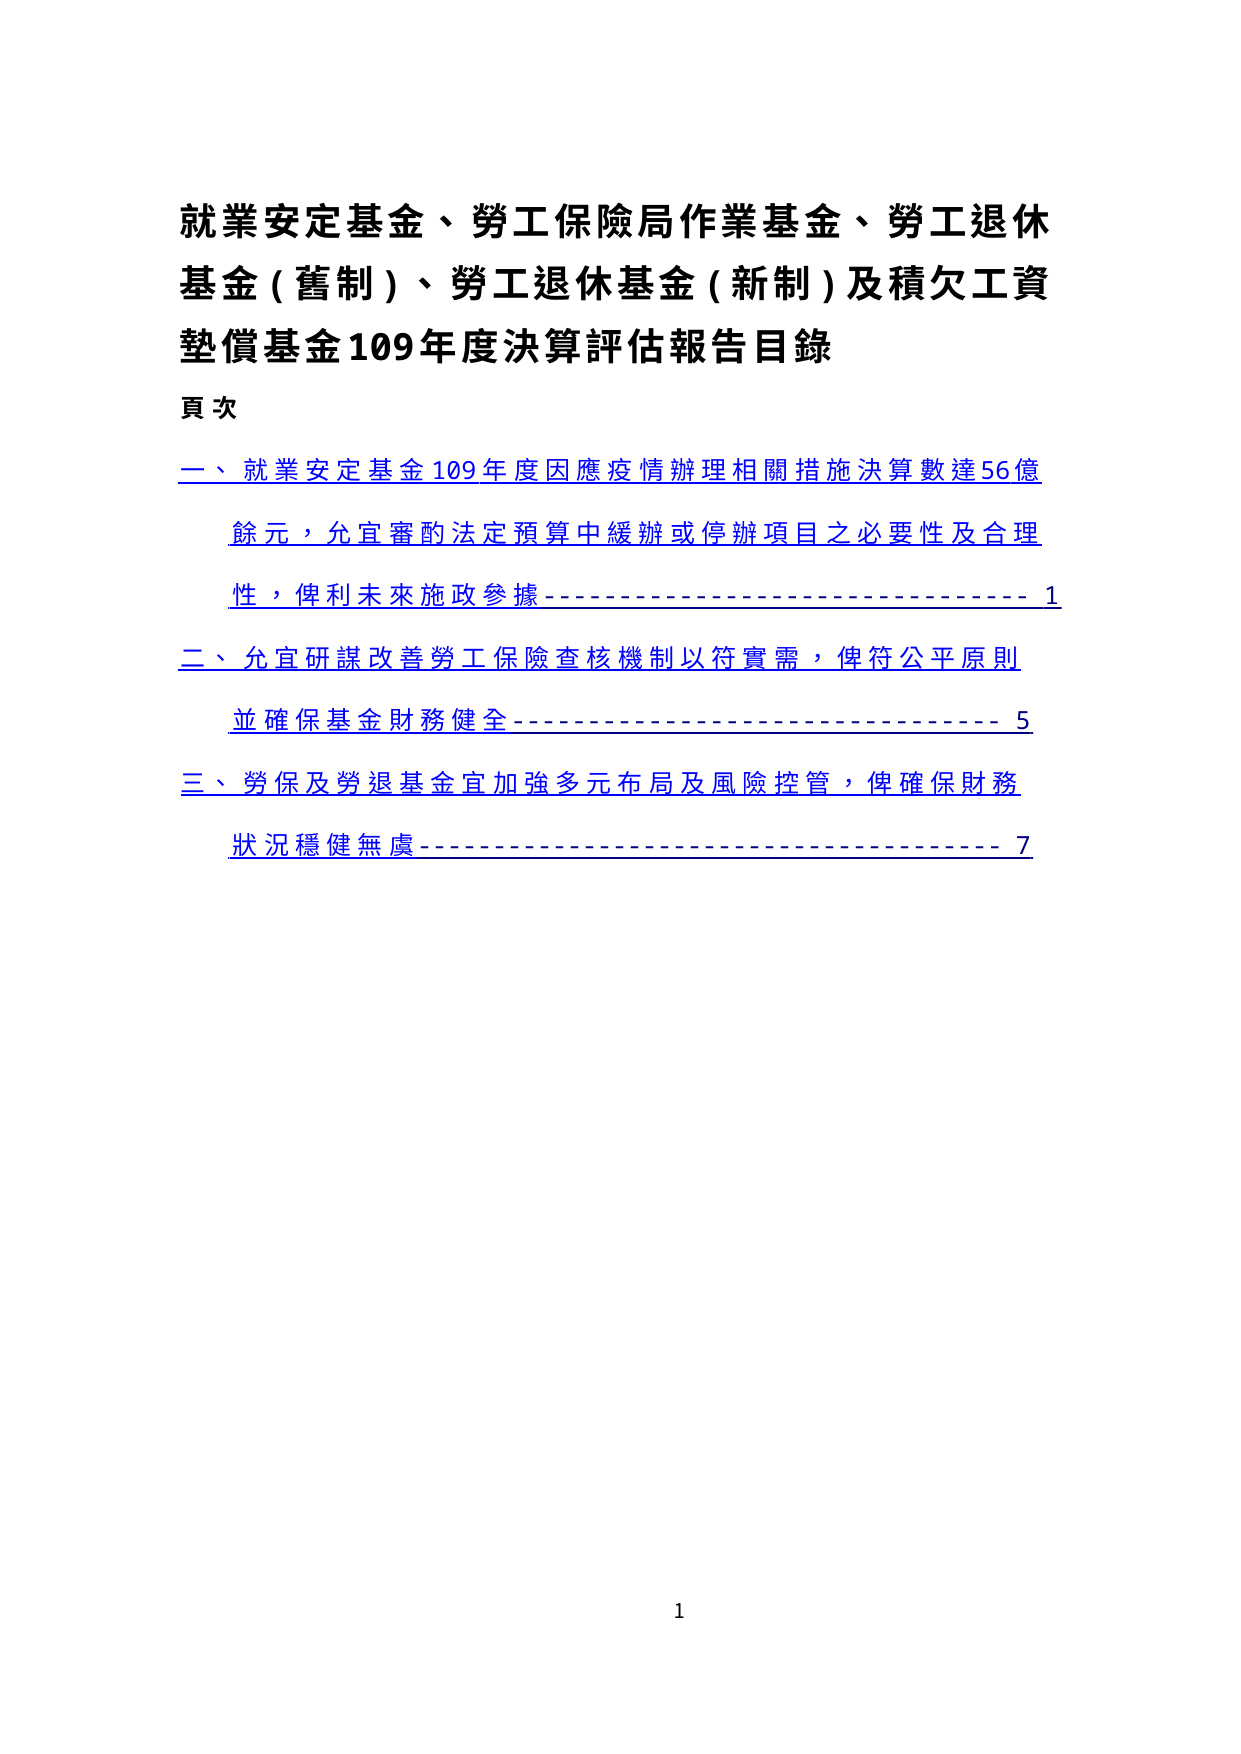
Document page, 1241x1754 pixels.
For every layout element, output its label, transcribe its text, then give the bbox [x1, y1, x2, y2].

text 三、勞保及勞退基金宜加強多元布局及風險控管，俾確保財務狀況穩健無虞 7 [177, 740, 1033, 865]
text 二、允宜研謀改善勞工保險查核機制以符實需，俾符公平原則並確保基金財務健全 5 [177, 615, 1033, 740]
text 一、就業安定基金109年度因應疫情辦理相關措施決算數達56億餘元，允宜審酌法定預算中緩辦或停辦項目之必要性及合理性，俾利未來施政參據 1 [177, 427, 1063, 615]
text 就業安定基金、勞工保險局作業基金、勞工退休基金(舊制)、勞工退休基金(新制)及積欠工資墊償基金109年度決算評估報告目錄 頁次 [177, 177, 1063, 427]
